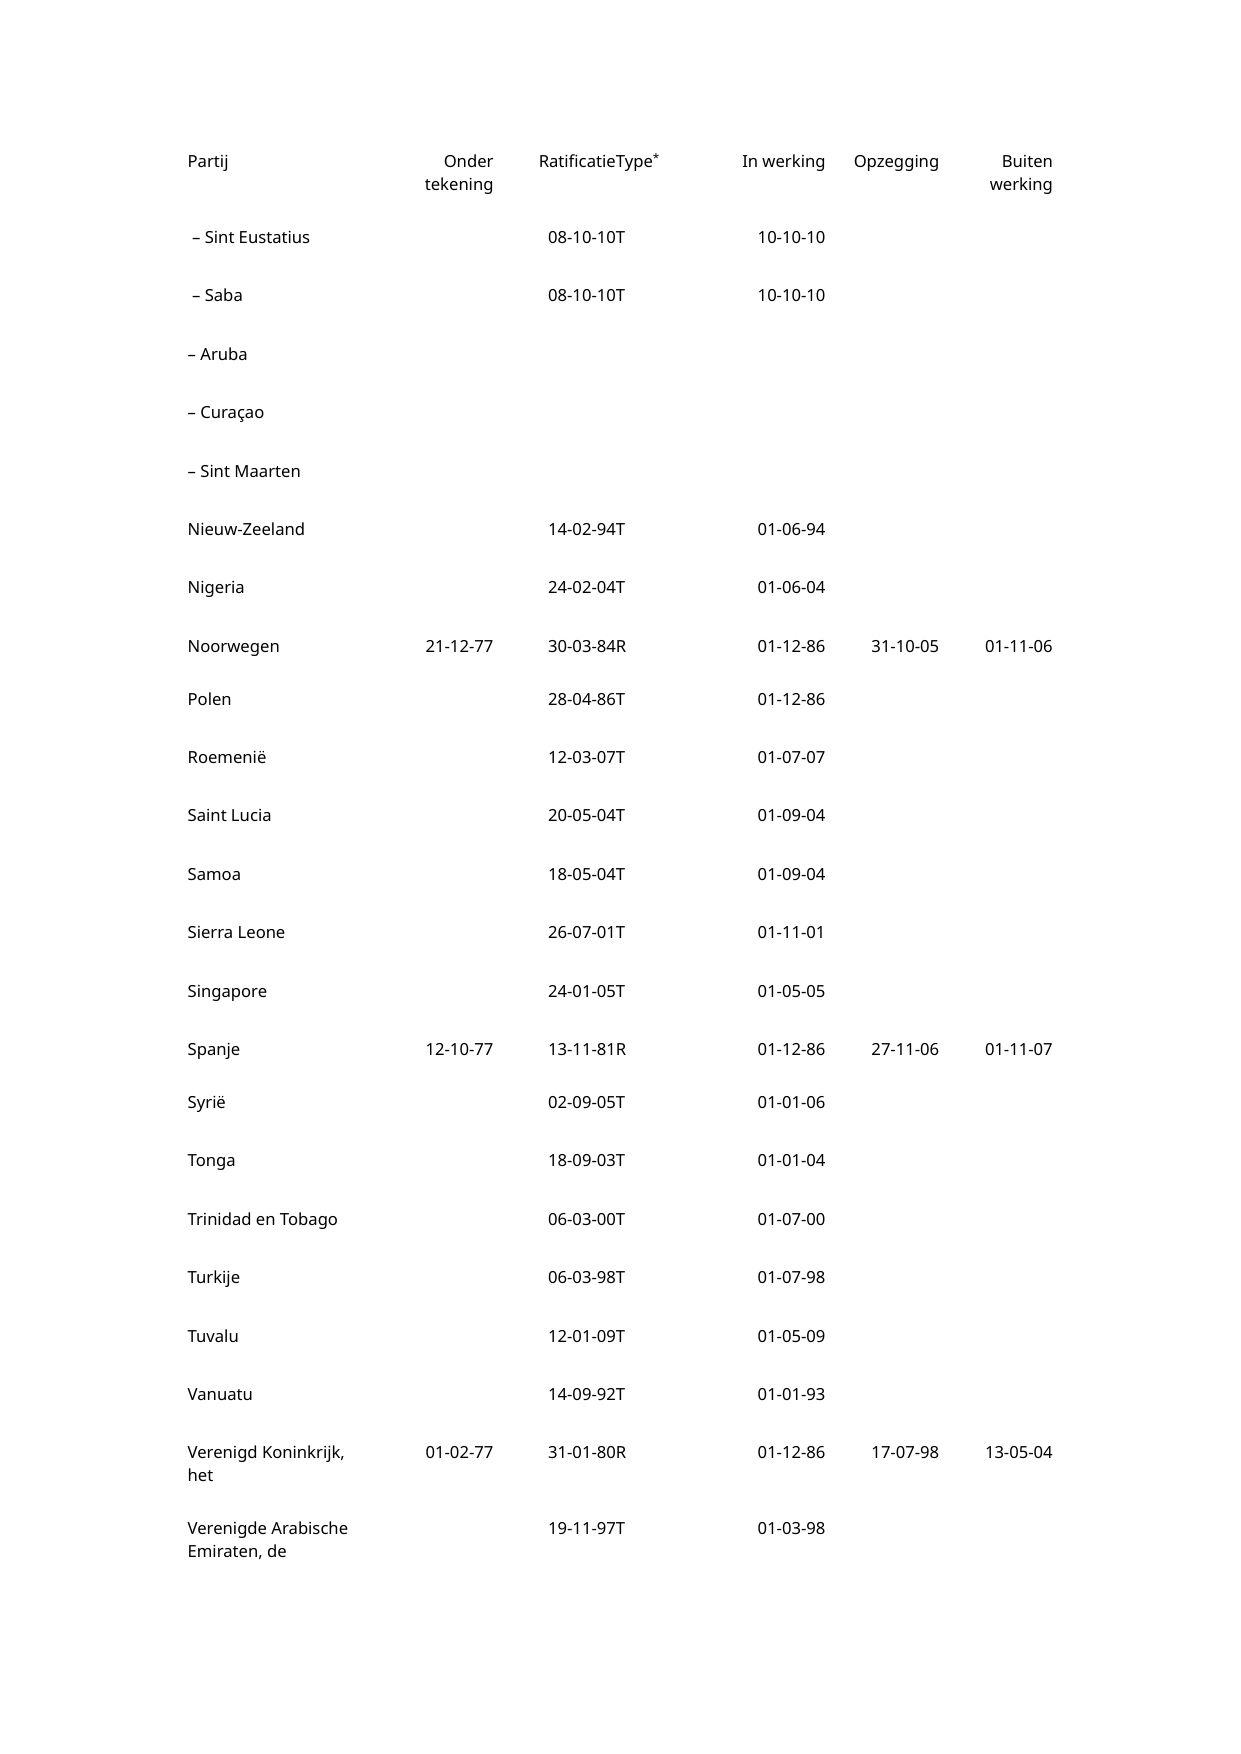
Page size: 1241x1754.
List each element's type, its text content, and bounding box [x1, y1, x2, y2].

table_cell Verenigd Koninkrijk, het [188, 1441, 371, 1517]
table_cell T [616, 979, 703, 1038]
table_cell [825, 1324, 939, 1383]
table_cell [371, 804, 493, 862]
table_cell [371, 1383, 493, 1441]
table_cell 13-05-04 [939, 1441, 1053, 1517]
table_cell 13-11-81 [493, 1038, 616, 1091]
table_cell T [616, 1091, 703, 1149]
table_cell – Saba [188, 284, 371, 342]
table_cell [371, 1266, 493, 1324]
table_cell [825, 1383, 939, 1441]
table_cell T [616, 1149, 703, 1207]
table_cell Polen [188, 687, 371, 746]
table_cell [939, 687, 1053, 746]
table_cell [825, 746, 939, 804]
table_header Partij [188, 150, 371, 225]
table_cell [939, 1149, 1053, 1207]
table_cell [939, 804, 1053, 862]
table_cell [825, 863, 939, 921]
table_cell 01-11-07 [939, 1038, 1053, 1091]
table_cell [825, 518, 939, 576]
table_cell Turkije [188, 1266, 371, 1324]
table_cell T [616, 746, 703, 804]
table_cell [493, 459, 616, 518]
table_cell 01-09-04 [703, 863, 825, 921]
table_cell Nigeria [188, 576, 371, 634]
table_cell 14-02-94 [493, 518, 616, 576]
table_cell [825, 576, 939, 634]
table_cell Sierra Leone [188, 921, 371, 979]
table_cell 01-01-93 [703, 1383, 825, 1441]
table_cell [939, 225, 1053, 284]
table_cell Saint Lucia [188, 804, 371, 862]
table_cell 01-05-05 [703, 979, 825, 1038]
table_header Type* [616, 150, 703, 225]
table_cell T [616, 1383, 703, 1441]
table_cell R [616, 635, 703, 687]
table_cell 18-05-04 [493, 863, 616, 921]
table_cell T [616, 687, 703, 746]
table_cell 01-12-86 [703, 1038, 825, 1091]
table_cell T [616, 863, 703, 921]
table_cell 01-12-86 [703, 687, 825, 746]
table_cell [939, 863, 1053, 921]
table_cell 08-10-10 [493, 284, 616, 342]
table_cell 01-02-77 [371, 1441, 493, 1517]
table_cell 01-06-94 [703, 518, 825, 576]
table_cell 01-11-01 [703, 921, 825, 979]
table_cell 06-03-00 [493, 1208, 616, 1266]
table_cell Tuvalu [188, 1324, 371, 1383]
table_header Ratificatie [493, 150, 616, 225]
table_cell [825, 459, 939, 518]
table_cell 01-09-04 [703, 804, 825, 862]
table_cell [825, 804, 939, 862]
table_cell – Curaçao [188, 401, 371, 459]
table_cell [371, 979, 493, 1038]
table_cell [939, 1266, 1053, 1324]
table_cell 01-06-04 [703, 576, 825, 634]
table_cell 01-07-07 [703, 746, 825, 804]
table_cell Vanuatu [188, 1383, 371, 1441]
table_cell 24-01-05 [493, 979, 616, 1038]
table_cell [371, 863, 493, 921]
table_cell [825, 1208, 939, 1266]
table_cell [939, 921, 1053, 979]
table_cell 02-09-05 [493, 1091, 616, 1149]
table_header Onder tekening [371, 150, 493, 225]
table_cell T [616, 1208, 703, 1266]
table_header In werking [703, 150, 825, 225]
table_cell [371, 1091, 493, 1149]
table_cell 30-03-84 [493, 635, 616, 687]
table_cell [939, 1208, 1053, 1266]
table_cell T [616, 225, 703, 284]
table_cell 01-07-98 [703, 1266, 825, 1324]
table_cell [825, 401, 939, 459]
table_cell [939, 576, 1053, 634]
table_cell [825, 687, 939, 746]
table_cell [493, 342, 616, 401]
table_cell [939, 1324, 1053, 1383]
table_cell 12-01-09 [493, 1324, 616, 1383]
table_cell 01-01-06 [703, 1091, 825, 1149]
table_cell T [616, 1266, 703, 1324]
table_cell 19-11-97 [493, 1517, 616, 1592]
table_cell [493, 401, 616, 459]
table_cell T [616, 518, 703, 576]
table_cell [939, 979, 1053, 1038]
table_cell 12-10-77 [371, 1038, 493, 1091]
table_cell [939, 459, 1053, 518]
table_cell T [616, 921, 703, 979]
table_cell [616, 342, 703, 401]
table_cell Nieuw-Zeeland [188, 518, 371, 576]
table_cell T [616, 1324, 703, 1383]
table_cell [825, 1266, 939, 1324]
table_cell 31-01-80 [493, 1441, 616, 1517]
table_cell Spanje [188, 1038, 371, 1091]
table_cell 01-01-04 [703, 1149, 825, 1207]
table_cell [825, 225, 939, 284]
table_cell [371, 687, 493, 746]
table_cell 12-03-07 [493, 746, 616, 804]
table_cell Trinidad en Tobago [188, 1208, 371, 1266]
table_cell – Sint Maarten [188, 459, 371, 518]
table_cell [939, 1091, 1053, 1149]
table_cell [371, 576, 493, 634]
table_cell 06-03-98 [493, 1266, 616, 1324]
table_cell 26-07-01 [493, 921, 616, 979]
table_cell [371, 518, 493, 576]
table_cell Roemenië [188, 746, 371, 804]
table_cell R [616, 1038, 703, 1091]
table_cell [371, 284, 493, 342]
table_cell [371, 225, 493, 284]
table_cell T [616, 576, 703, 634]
table_cell [371, 1149, 493, 1207]
table_cell Syrië [188, 1091, 371, 1149]
table_cell [939, 1383, 1053, 1441]
table_cell T [616, 804, 703, 862]
table_cell – Aruba [188, 342, 371, 401]
table_cell [616, 401, 703, 459]
table_cell [825, 1517, 939, 1592]
table_cell [371, 921, 493, 979]
table_cell [371, 459, 493, 518]
table_cell T [616, 284, 703, 342]
table_cell [371, 746, 493, 804]
table_cell [371, 342, 493, 401]
table_cell Noorwegen [188, 635, 371, 687]
table_cell T [616, 1517, 703, 1592]
table_cell [825, 284, 939, 342]
table_cell 18-09-03 [493, 1149, 616, 1207]
table_cell [825, 342, 939, 401]
table_cell [825, 921, 939, 979]
table_cell 24-02-04 [493, 576, 616, 634]
table_cell [371, 1208, 493, 1266]
table_cell [825, 979, 939, 1038]
table_cell 14-09-92 [493, 1383, 616, 1441]
table_cell 10-10-10 [703, 225, 825, 284]
table_cell 17-07-98 [825, 1441, 939, 1517]
table_cell [939, 746, 1053, 804]
table_cell 21-12-77 [371, 635, 493, 687]
table_cell 28-04-86 [493, 687, 616, 746]
table_cell 20-05-04 [493, 804, 616, 862]
table_cell 10-10-10 [703, 284, 825, 342]
table_cell 01-03-98 [703, 1517, 825, 1592]
table_cell R [616, 1441, 703, 1517]
table_cell 31-10-05 [825, 635, 939, 687]
table_cell [703, 459, 825, 518]
table_cell Tonga [188, 1149, 371, 1207]
table_cell [703, 401, 825, 459]
table_cell [616, 459, 703, 518]
table_cell [825, 1091, 939, 1149]
table_cell 01-12-86 [703, 1441, 825, 1517]
table_cell [703, 342, 825, 401]
table_cell [825, 1149, 939, 1207]
table_cell 01-05-09 [703, 1324, 825, 1383]
table_cell Singapore [188, 979, 371, 1038]
table_cell 01-11-06 [939, 635, 1053, 687]
table_cell [371, 401, 493, 459]
table_cell [939, 401, 1053, 459]
table_header Opzegging [825, 150, 939, 225]
table_cell [939, 284, 1053, 342]
table_cell [939, 518, 1053, 576]
table_cell Verenigde Arabische Emiraten, de [188, 1517, 371, 1592]
table_cell Samoa [188, 863, 371, 921]
table_cell [939, 1517, 1053, 1592]
table_cell [939, 342, 1053, 401]
table_cell 01-07-00 [703, 1208, 825, 1266]
table_cell 01-12-86 [703, 635, 825, 687]
table_cell 27-11-06 [825, 1038, 939, 1091]
table_cell 08-10-10 [493, 225, 616, 284]
table_cell [371, 1517, 493, 1592]
table_cell – Sint Eustatius [188, 225, 371, 284]
table_cell [371, 1324, 493, 1383]
table_header Buiten werking [939, 150, 1053, 225]
